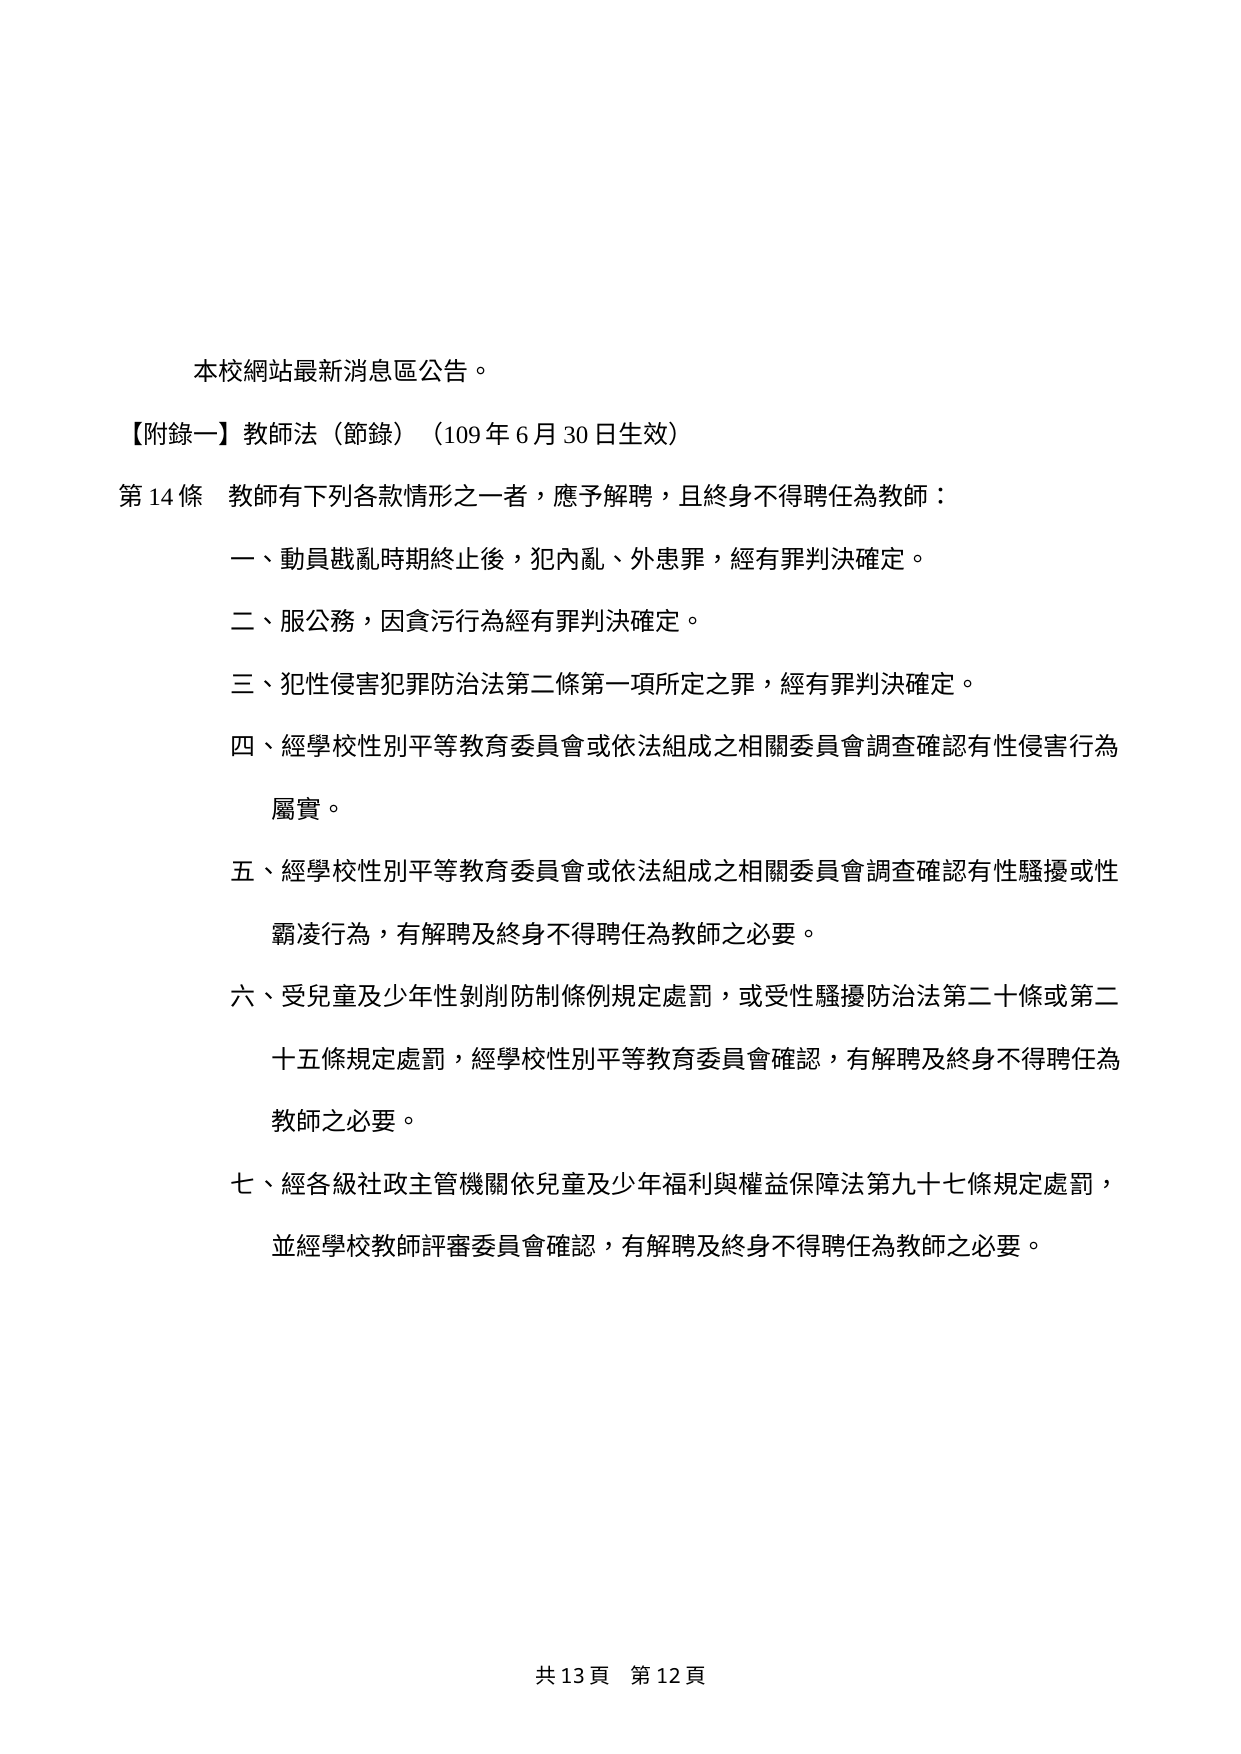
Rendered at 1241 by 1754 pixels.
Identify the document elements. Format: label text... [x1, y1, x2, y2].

text 【附錄一】教師法（節錄）（109年6月30日生效） [118, 391, 1122, 453]
text 一、動員戡亂時期終止後，犯內亂、外患罪，經有罪判決確定。 [230, 516, 1122, 578]
text 本校網站最新消息區公告。 [118, 328, 1122, 391]
text 二、服公務，因貪污行為經有罪判決確定。 [230, 578, 1122, 641]
text 第14條 教師有下列各款情形之一者，應予解聘，且終身不得聘任為教師： [118, 453, 1122, 516]
text 三、犯性侵害犯罪防治法第二條第一項所定之罪，經有罪判決確定。 [230, 641, 1122, 703]
text 五、經學校性別平等教育委員會或依法組成之相關委員會調查確認有性騷擾或性霸凌行為，有解聘及終身不得聘任為教師之必要。 [230, 828, 1122, 953]
text 七、經各級社政主管機關依兒童及少年福利與權益保障法第九十七條規定處罰，並經學校教師評審委員會確認，有解聘及終身不得聘任為教師之必要。 [230, 1141, 1122, 1266]
text 四、經學校性別平等教育委員會或依法組成之相關委員會調查確認有性侵害行為屬實。 [230, 703, 1122, 828]
text 六、受兒童及少年性剝削防制條例規定處罰，或受性騷擾防治法第二十條或第二十五條規定處罰，經學校性別平等教育委員會確認，有解聘及終身不得聘任為教師之必要。 [230, 953, 1122, 1141]
